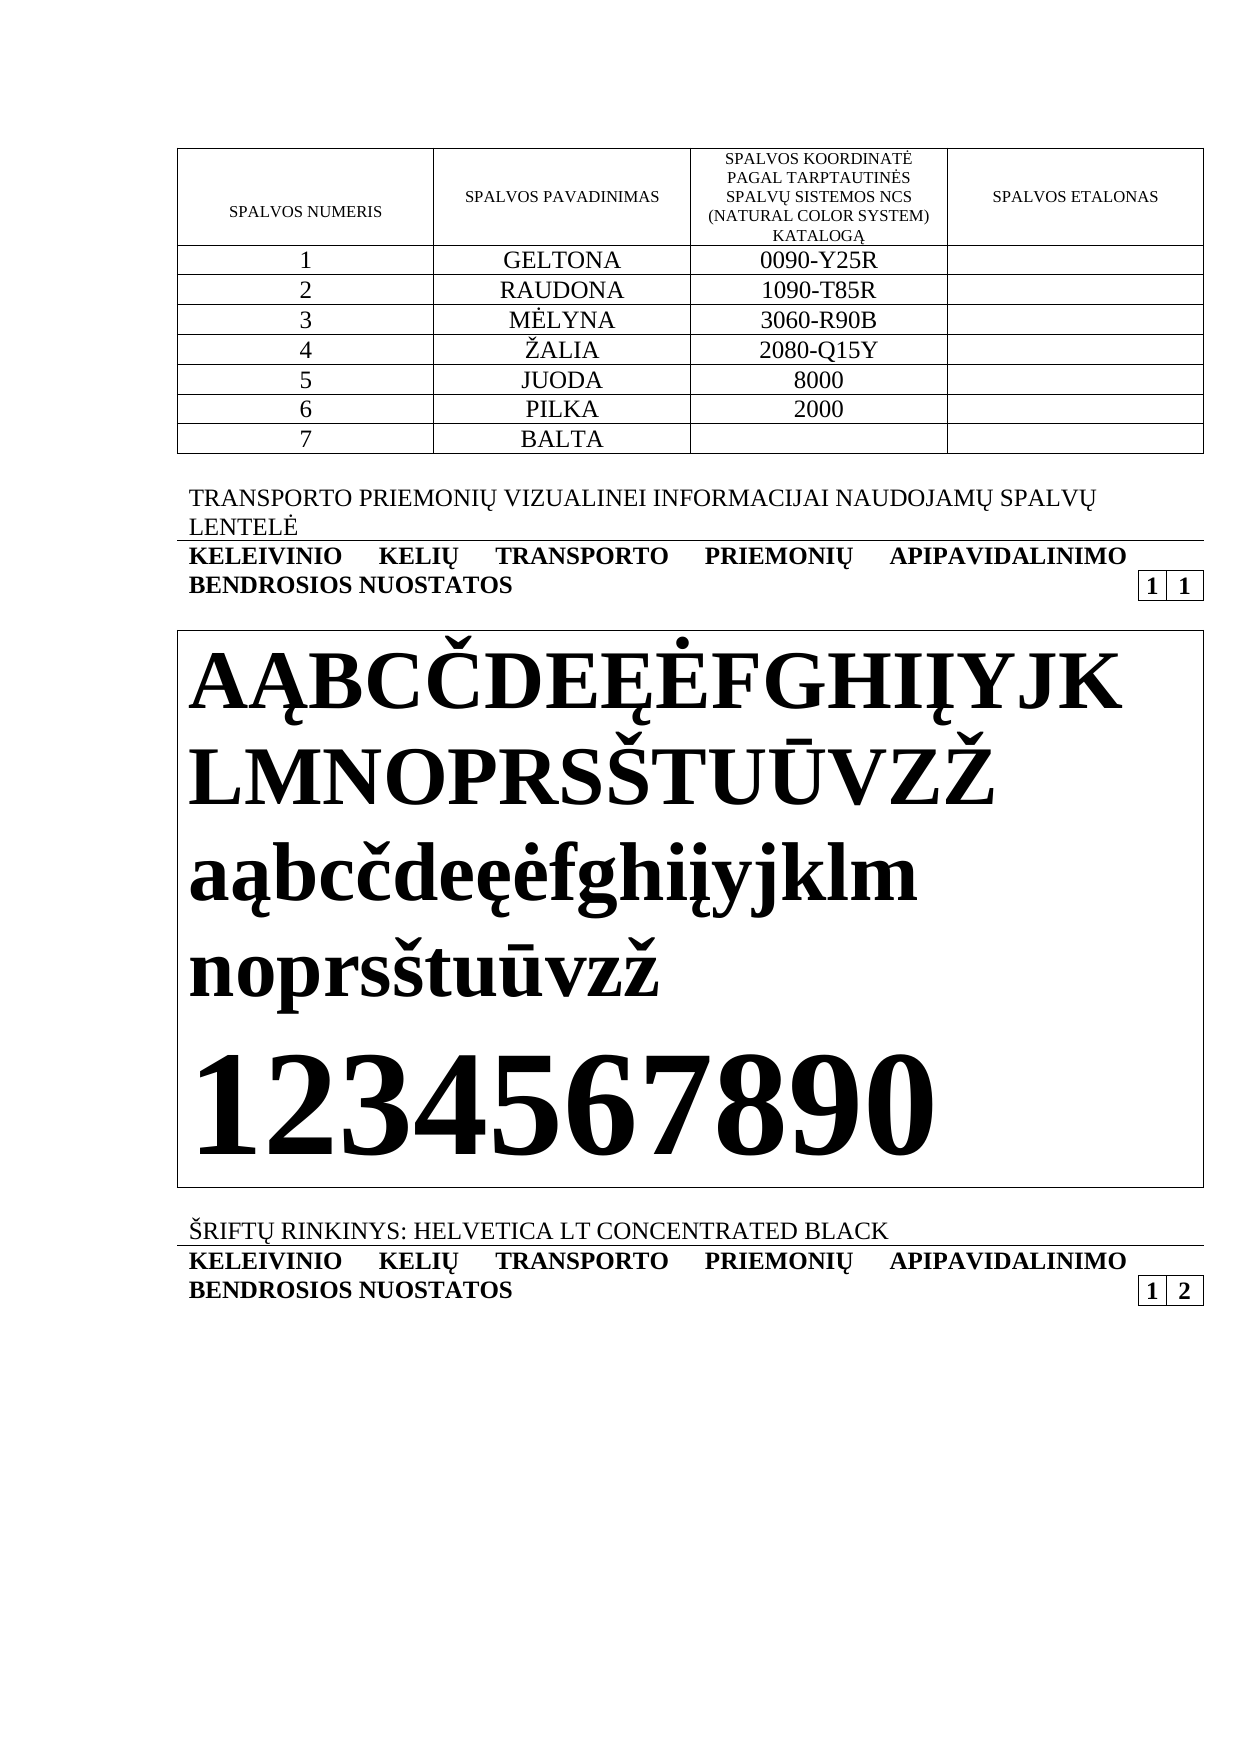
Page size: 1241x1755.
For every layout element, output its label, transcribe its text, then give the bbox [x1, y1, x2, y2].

table_cell BALTA [434, 424, 690, 453]
table_cell 4 [178, 335, 433, 364]
table_cell [1139, 541, 1166, 570]
table_cell [1166, 1246, 1204, 1275]
table_cell JUODA [434, 365, 690, 393]
table_cell 5 [178, 365, 433, 393]
table_cell TRANSPORTO PRIEMONIŲ VIZUALINEI INFORMACIJAI NAUDOJAMŲ SPALVŲ LENTELĖ [177, 454, 1204, 540]
table_cell 3 [178, 305, 433, 334]
table_cell [1139, 1246, 1166, 1275]
table_cell 1 [1139, 1276, 1166, 1305]
table_cell [1166, 541, 1204, 570]
table_header SPALVOS NUMERIS [178, 149, 433, 244]
table_cell KELEIVINIO KELIŲ TRANSPORTO PRIEMONIŲ APIPAVIDALINIMO BENDROSIOS NUOSTATOS [177, 541, 1139, 600]
table_cell KELEIVINIO KELIŲ TRANSPORTO PRIEMONIŲ APIPAVIDALINIMO BENDROSIOS NUOSTATOS [177, 1246, 1139, 1305]
table_cell 7 [178, 424, 433, 453]
table_cell RAUDONA [434, 275, 690, 304]
table_cell 8000 [691, 365, 947, 393]
table_cell [691, 424, 947, 453]
table_cell 2080-Q15Y [691, 335, 947, 364]
table_cell [948, 275, 1203, 304]
table_cell 2 [178, 275, 433, 304]
table_cell 1 [1167, 571, 1203, 600]
table_cell PILKA [434, 395, 690, 423]
table_cell [948, 305, 1203, 334]
table_header AĄBCČDEĘĖFGHIĮYJK LMNOPRSŠTUŪVZŽ aąbcčdeęėfghiįyjklm noprsštuūvzž 1234567890 [178, 631, 1203, 1187]
table_cell GELTONA [434, 246, 690, 274]
table_cell 1090-T85R [691, 275, 947, 304]
table_cell 1 [1139, 571, 1166, 600]
table_cell 3060-R90B [691, 305, 947, 334]
table_cell ŽALIA [434, 335, 690, 364]
table_header SPALVOS ETALONAS [948, 149, 1203, 244]
table_cell 1 [178, 246, 433, 274]
table_cell ŠRIFTŲ RINKINYS: HELVETICA LT CONCENTRATED BLACK [177, 1188, 1204, 1245]
table_cell [948, 424, 1203, 453]
table_header SPALVOS KOORDINATĖ PAGAL TARPTAUTINĖS SPALVŲ SISTEMOS NCS (NATURAL COLOR SYSTEM) KATALOGĄ [691, 149, 947, 244]
table_cell [948, 395, 1203, 423]
table_cell [948, 335, 1203, 364]
table_cell [948, 365, 1203, 393]
table_cell 0090-Y25R [691, 246, 947, 274]
table_header SPALVOS PAVADINIMAS [434, 149, 690, 244]
table_cell 6 [178, 395, 433, 423]
table_cell [948, 246, 1203, 274]
table_cell MĖLYNA [434, 305, 690, 334]
table_cell 2 [1167, 1276, 1203, 1305]
table_cell 2000 [691, 395, 947, 423]
